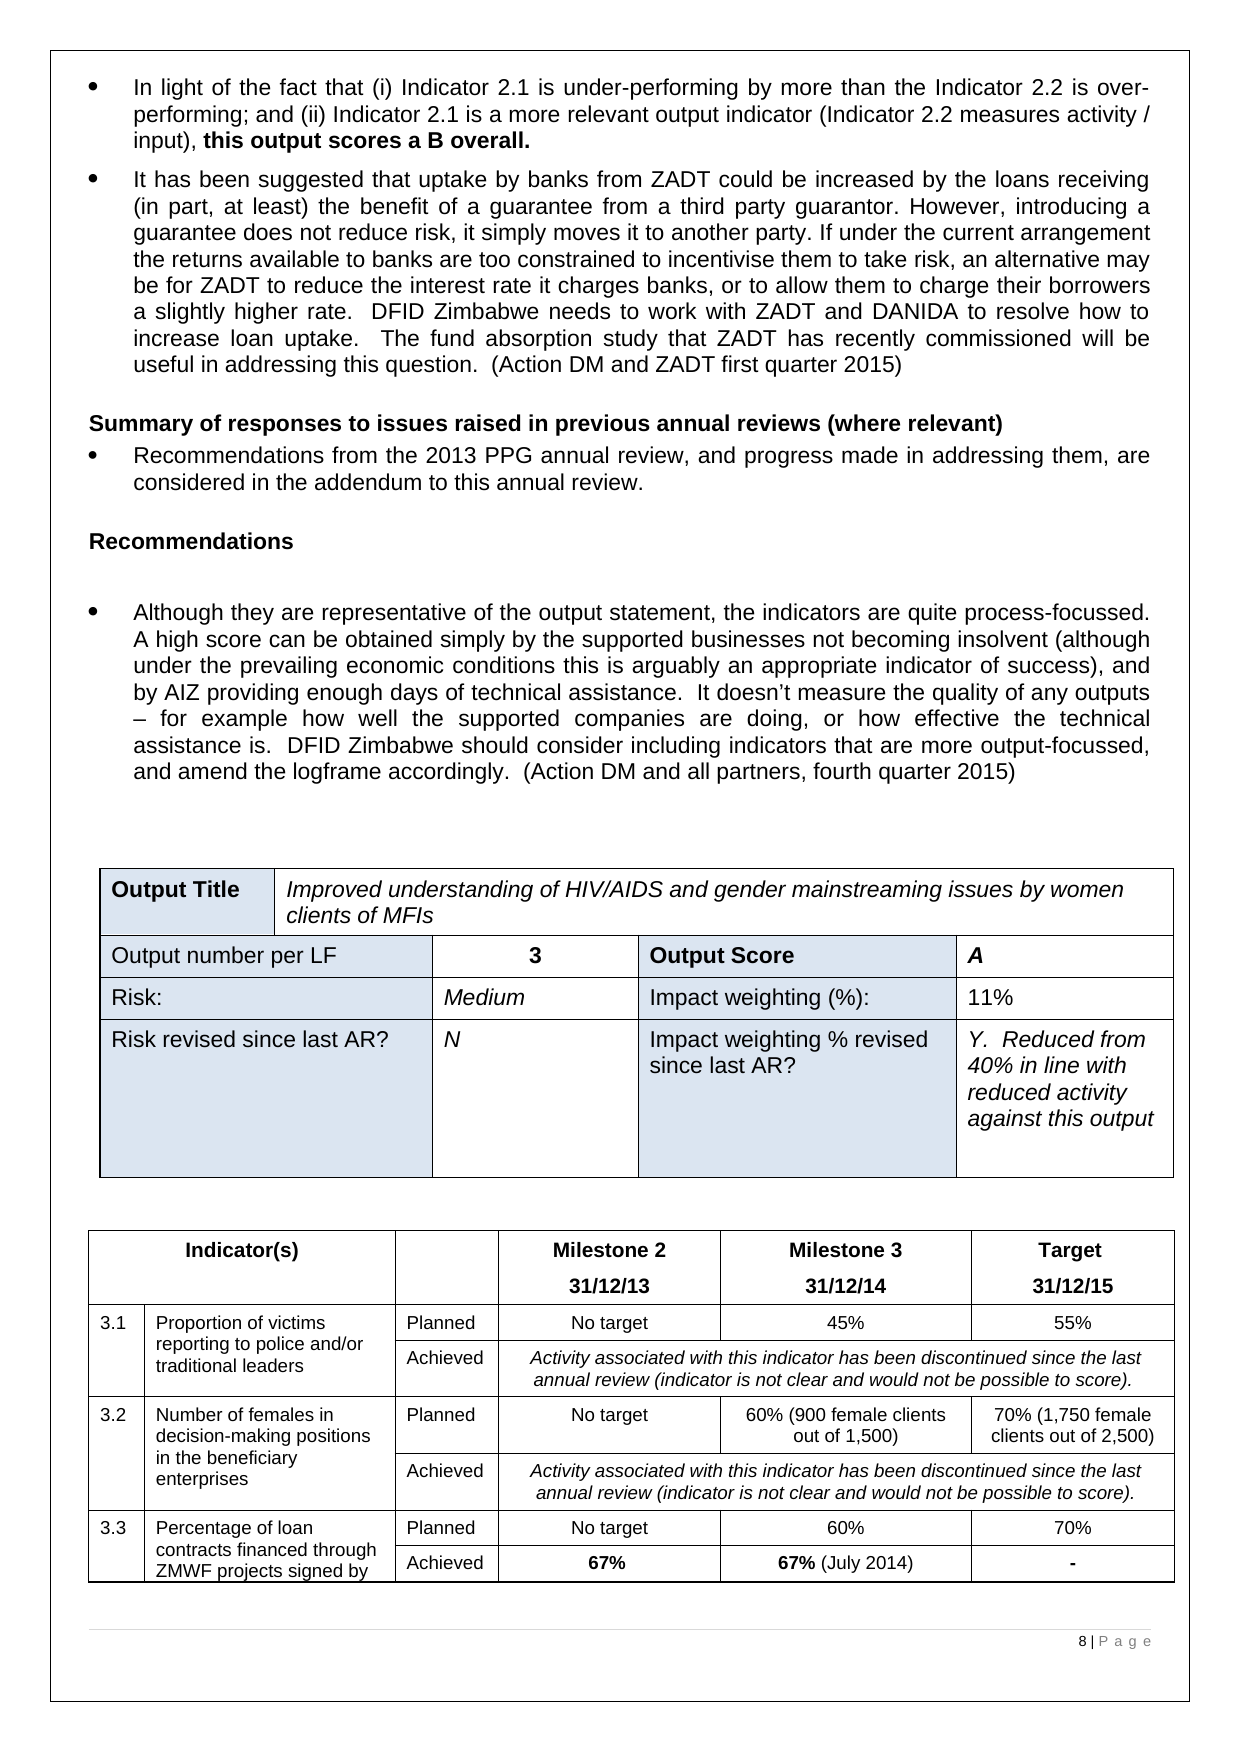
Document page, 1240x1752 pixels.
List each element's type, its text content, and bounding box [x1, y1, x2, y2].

table_cell Achieved [396, 1341, 498, 1396]
table_cell 70% (1,750 female clients out of 2,500) [972, 1397, 1174, 1453]
table_header Milestone 3 31/12/14 [721, 1231, 971, 1304]
table_cell 11% [957, 978, 1173, 1019]
table_cell 60% [721, 1511, 971, 1544]
table_cell Percentage of loan contracts financed through ZMWF projects signed by [145, 1511, 395, 1581]
table_cell Planned [396, 1397, 498, 1453]
table_cell Proportion of victims reporting to police and/or traditional leaders [145, 1305, 395, 1396]
list Although they are representative of the output statement, the indicators are quite process-focussed. A high score can be obtained simply by the supported businesses not becoming insolvent (although under the prevailing economic conditions this is arguably an appropriate indicator of success), and by AIZ providing enough days of technical assistance. It doesn’t measure the quality of any outputs – for example how well the supported companies are doing, or how effective the technical assistance is. DFID Zimbabwe should consider including indicators that are more output-focussed, and amend the logframe accordingly. (Action DM and all partners, fourth quarter 2015) [89, 599, 1151, 784]
table_cell Impact weighting % revised since last AR? [639, 1020, 956, 1177]
list In light of the fact that (i) Indicator 2.1 is under-performing by more than the Indicator 2.2 is over-performing; and (ii) Indicator 2.1 is a more relevant output indicator (Indicator 2.2 measures activity / input), this output scores a B overall. [89, 74, 1151, 153]
table_cell No target [499, 1511, 720, 1544]
table_cell 3.3 [89, 1511, 144, 1581]
table_cell 55% [972, 1305, 1174, 1339]
table_cell 67% [499, 1546, 720, 1581]
table_header Indicator(s) [89, 1231, 395, 1304]
table_header Output Title [101, 869, 274, 934]
table_cell Planned [396, 1511, 498, 1544]
table_cell Achieved [396, 1546, 498, 1581]
table_cell Impact weighting (%): [639, 978, 956, 1019]
table_cell No target [499, 1397, 720, 1453]
table_cell 45% [721, 1305, 971, 1339]
table_cell 3.1 [89, 1305, 144, 1396]
table_cell Risk: [101, 978, 432, 1019]
table_cell Achieved [396, 1454, 498, 1509]
table_cell Activity associated with this indicator has been discontinued since the last annual review (indicator is not clear and would not be possible to score). [499, 1454, 1174, 1509]
table_cell 3 [433, 936, 638, 977]
table_cell 60% (900 female clients out of 1,500) [721, 1397, 971, 1453]
table_header Target 31/12/15 [972, 1231, 1174, 1304]
table_cell Number of females in decision-making positions in the beneficiary enterprises [145, 1397, 395, 1509]
table_cell - [972, 1546, 1174, 1581]
table_header Milestone 2 31/12/13 [499, 1231, 720, 1304]
table_cell Output number per LF [101, 936, 432, 977]
table_header Improved understanding of HIV/AIDS and gender mainstreaming issues by women clients of MFIs [275, 869, 1173, 934]
table_cell 3.2 [89, 1397, 144, 1509]
table_cell 70% [972, 1511, 1174, 1544]
table_cell N [433, 1020, 638, 1177]
table_header [396, 1231, 498, 1304]
table_cell Planned [396, 1305, 498, 1339]
table_cell Medium [433, 978, 638, 1019]
table_cell No target [499, 1305, 720, 1339]
table_cell Y. Reduced from 40% in line with reduced activity against this output [957, 1020, 1173, 1177]
text Recommendations [89, 528, 1151, 554]
list Recommendations from the 2013 PPG annual review, and progress made in addressing them, are considered in the addendum to this annual review. [89, 442, 1151, 495]
table_cell Output Score [639, 936, 956, 977]
table_cell 67% (July 2014) [721, 1546, 971, 1581]
text Summary of responses to issues raised in previous annual reviews (where relevant) [89, 410, 1151, 436]
list It has been suggested that uptake by banks from ZADT could be increased by the loans receiving (in part, at least) the benefit of a guarantee from a third party guarantor. However, introducing a guarantee does not reduce risk, it simply moves it to another party. If under the current arrangement the returns available to banks are too constrained to incentivise them to take risk, an alternative may be for ZADT to reduce the interest rate it charges banks, or to allow them to charge their borrowers a slightly higher rate. DFID Zimbabwe needs to work with ZADT and DANIDA to resolve how to increase loan uptake. The fund absorption study that ZADT has recently commissioned will be useful in addressing this question. (Action DM and ZADT first quarter 2015) [89, 166, 1151, 377]
table_cell Activity associated with this indicator has been discontinued since the last annual review (indicator is not clear and would not be possible to score). [499, 1341, 1174, 1396]
table_cell Risk revised since last AR? [101, 1020, 432, 1177]
table_cell A [957, 936, 1173, 977]
